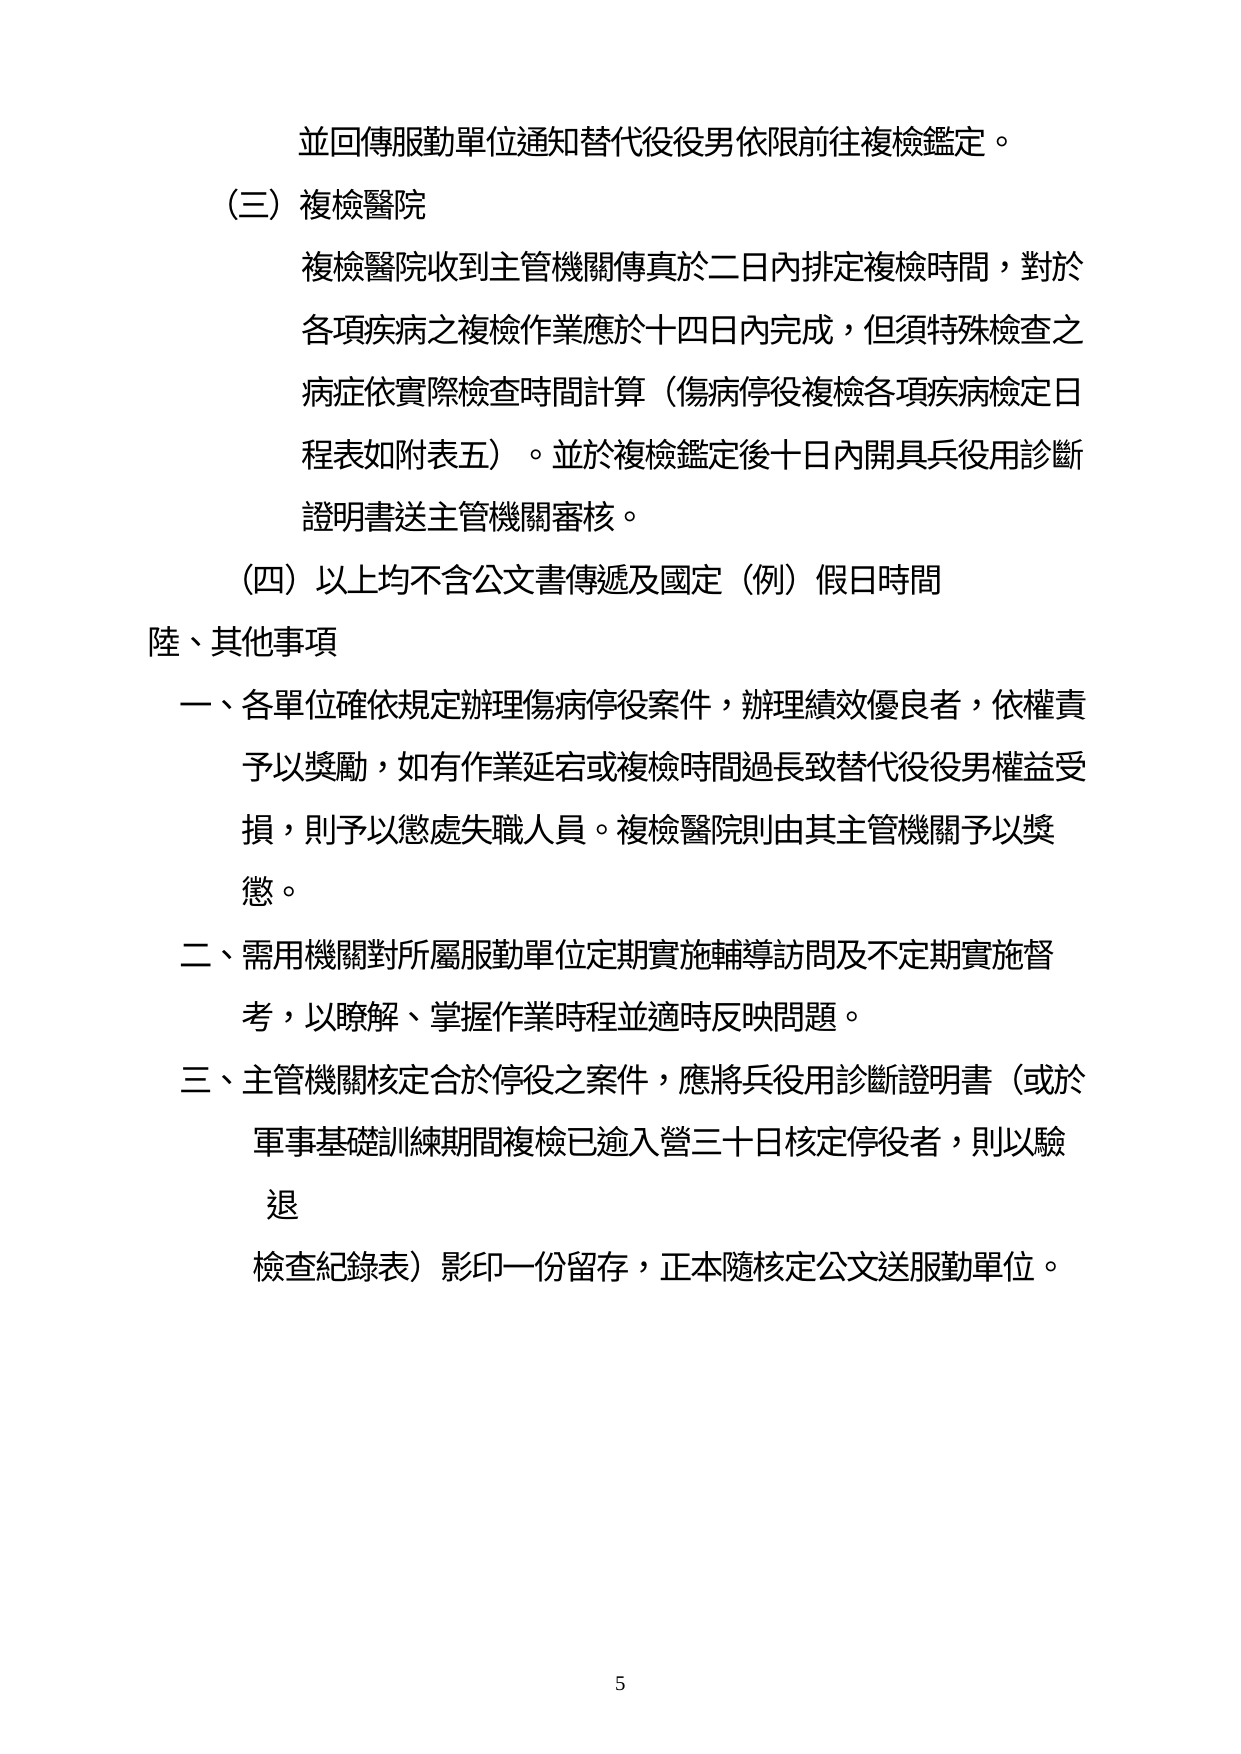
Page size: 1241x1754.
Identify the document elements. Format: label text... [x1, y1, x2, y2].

text 懲。 [241, 848, 1092, 911]
text （四）以上均不含公文書傳遞及國定（例）假日時間 [148, 536, 1092, 598]
text 考，以瞭解、掌握作業時程並適時反映問題。 [241, 973, 1092, 1036]
text 二、需用機關對所屬服勤單位定期實施輔導訪問及不定期實施督 [179, 911, 1092, 973]
text 陸、其他事項 [148, 598, 1092, 661]
text 予以獎勵，如有作業延宕或複檢時間過長致替代役役男權益受 [241, 723, 1092, 786]
text 三、主管機關核定合於停役之案件，應將兵役用診斷證明書（或於 [179, 1036, 1092, 1098]
text 軍事基礎訓練期間複檢已逾入營三十日核定停役者，則以驗退 [179, 1098, 1092, 1223]
text （三）複檢醫院 [148, 161, 1092, 223]
text 損，則予以懲處失職人員。複檢醫院則由其主管機關予以獎 [241, 786, 1092, 848]
text 複檢醫院收到主管機關傳真於二日內排定複檢時間，對於各項疾病之複檢作業應於十四日內完成，但須特殊檢查之病症依實際檢查時間計算（傷病停役複檢各項疾病檢定日程表如附表五）。並於複檢鑑定後十日內開具兵役用診斷證明書送主管機關審核。 [301, 223, 1092, 536]
text 一、各單位確依規定辦理傷病停役案件，辦理績效優良者，依權責 [179, 661, 1092, 723]
text （二）主管機關收到傳真於二日內洽請複檢醫院排定複檢時間後，並回傳服勤單位通知替代役役男依限前往複檢鑑定。 [210, 98, 1092, 161]
text 檢查紀錄表）影印一份留存，正本隨核定公文送服勤單位。 [179, 1223, 1092, 1286]
